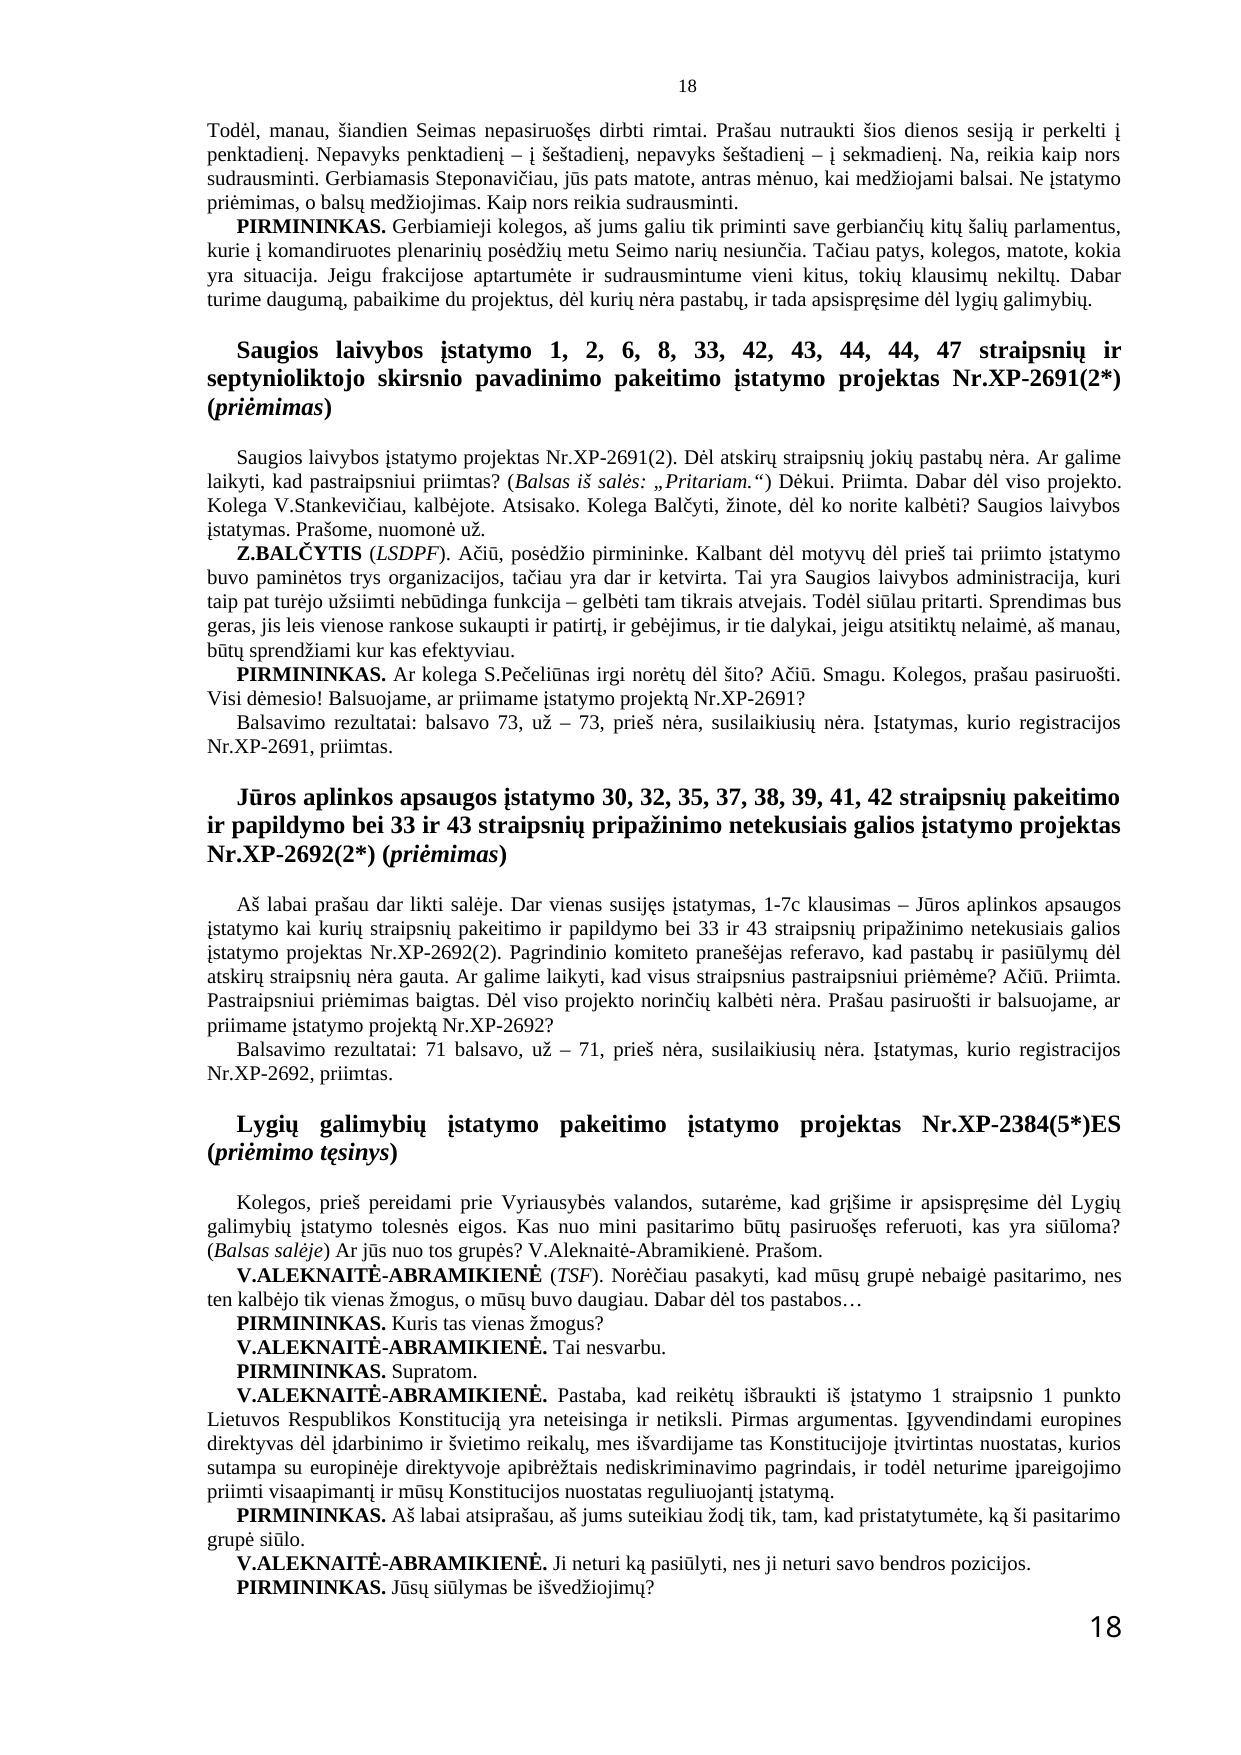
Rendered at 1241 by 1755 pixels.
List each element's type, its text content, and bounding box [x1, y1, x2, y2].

text PIRMININKAS. Supratom. [207, 1359, 1122, 1383]
text Z.BALČYTIS (LSDPF). Ačiū, posėdžio pirmininke. Kalbant dėl motyvų dėl prieš tai priimto įstatymo buvo paminėtos trys organizacijos, tačiau yra dar ir ketvirta. Tai yra Saugios laivybos administracija, kuri taip pat turėjo užsiimti nebūdinga funkcija – gelbėti tam tikrais atvejais. Todėl siūlau pritarti. Sprendimas bus geras, jis leis vienose rankose sukaupti ir patirtį, ir gebėjimus, ir tie dalykai, jeigu atsitiktų nelaimė, aš manau, būtų sprendžiami kur kas efektyviau. [207, 541, 1122, 662]
text Todėl, manau, šiandien Seimas nepasiruošęs dirbti rimtai. Prašau nutraukti šios dienos sesiją ir perkelti į penktadienį. Nepavyks penktadienį – į šeštadienį, nepavyks šeštadienį – į sekmadienį. Na, reikia kaip nors sudrausminti. Gerbiamasis Steponavičiau, jūs pats matote, antras mėnuo, kai medžiojami balsai. Ne įstatymo priėmimas, o balsų medžiojimas. Kaip nors reikia sudrausminti. [207, 118, 1122, 214]
text Balsavimo rezultatai: 71 balsavo, už – 71, prieš nėra, susilaikiusių nėra. Įstatymas, kurio registracijos Nr.XP-2692, priimtas. [207, 1037, 1122, 1085]
text PIRMININKAS. Kuris tas vienas žmogus? [207, 1311, 1122, 1335]
text V.ALEKNAITĖ-ABRAMIKIENĖ. Pastaba, kad reikėtų išbraukti iš įstatymo 1 straipsnio 1 punkto Lietuvos Respublikos Konstituciją yra neteisinga ir netiksli. Pirmas argumentas. Įgyvendindami europines direktyvas dėl įdarbinimo ir švietimo reikalų, mes išvardijame tas Konstitucijoje įtvirtintas nuostatas, kurios sutampa su europinėje direktyvoje apibrėžtais nediskriminavimo pagrindais, ir todėl neturime įpareigojimo priimti visaapimantį ir mūsų Konstitucijos nuostatas reguliuojantį įstatymą. [207, 1383, 1122, 1503]
text V.ALEKNAITĖ-ABRAMIKIENĖ. Ji neturi ką pasiūlyti, nes ji neturi savo bendros pozicijos. [207, 1551, 1122, 1575]
text Aš labai prašau dar likti salėje. Dar vienas susijęs įstatymas, 1-7c klausimas – Jūros aplinkos apsaugos įstatymo kai kurių straipsnių pakeitimo ir papildymo bei 33 ir 43 straipsnių pripažinimo netekusiais galios įstatymo projektas Nr.XP-2692(2). Pagrindinio komiteto pranešėjas referavo, kad pastabų ir pasiūlymų dėl atskirų straipsnių nėra gauta. Ar galime laikyti, kad visus straipsnius pastraipsniui priėmėme? Ačiū. Priimta. Pastraipsniui priėmimas baigtas. Dėl viso projekto norinčių kalbėti nėra. Prašau pasiruošti ir balsuojame, ar priimame įstatymo projektą Nr.XP-2692? [207, 892, 1122, 1037]
text Saugios laivybos įstatymo projektas Nr.XP-2691(2). Dėl atskirų straipsnių jokių pastabų nėra. Ar galime laikyti, kad pastraipsniui priimtas? (Balsas iš salės: „Pritariam.“) Dėkui. Priimta. Dabar dėl viso projekto. Kolega V.Stankevičiau, kalbėjote. Atsisako. Kolega Balčyti, žinote, dėl ko norite kalbėti? Saugios laivybos įstatymas. Prašome, nuomonė už. [207, 445, 1122, 541]
text PIRMININKAS. Jūsų siūlymas be išvedžiojimų? [207, 1575, 1122, 1599]
text Kolegos, prieš pereidami prie Vyriausybės valandos, sutarėme, kad grįšime ir apsispręsime dėl Lygių galimybių įstatymo tolesnės eigos. Kas nuo mini pasitarimo būtų pasiruošęs referuoti, kas yra siūloma? (Balsas salėje) Ar jūs nuo tos grupės? V.Aleknaitė-Abramikienė. Prašom. [207, 1190, 1122, 1262]
text Balsavimo rezultatai: balsavo 73, už – 73, prieš nėra, susilaikiusių nėra. Įstatymas, kurio registracijos Nr.XP-2691, priimtas. [207, 710, 1122, 758]
text PIRMININKAS. Ar kolega S.Pečeliūnas irgi norėtų dėl šito? Ačiū. Smagu. Kolegos, prašau pasiruošti. Visi dėmesio! Balsuojame, ar priimame įstatymo projektą Nr.XP-2691? [207, 662, 1122, 710]
text V.ALEKNAITĖ-ABRAMIKIENĖ. Tai nesvarbu. [207, 1335, 1122, 1359]
text Jūros aplinkos apsaugos įstatymo 30, 32, 35, 37, 38, 39, 41, 42 straipsnių pakeitimo ir papildymo bei 33 ir 43 straipsnių pripažinimo netekusiais galios įstatymo projektas Nr.XP-2692(2*) (priėmimas) [207, 782, 1122, 868]
text PIRMININKAS. Aš labai atsiprašau, aš jums suteikiau žodį tik, tam, kad pristatytumėte, ką ši pasitarimo grupė siūlo. [207, 1503, 1122, 1551]
text Lygių galimybių įstatymo pakeitimo įstatymo projektas Nr.XP-2384(5*)ES (priėmimo tęsinys) [207, 1109, 1122, 1166]
text V.ALEKNAITĖ-ABRAMIKIENĖ (TSF). Norėčiau pasakyti, kad mūsų grupė nebaigė pasitarimo, nes ten kalbėjo tik vienas žmogus, o mūsų buvo daugiau. Dabar dėl tos pastabos… [207, 1262, 1122, 1311]
text PIRMININKAS. Gerbiamieji kolegos, aš jums galiu tik priminti save gerbiančių kitų šalių parlamentus, kurie į komandiruotes plenarinių posėdžių metu Seimo narių nesiunčia. Tačiau patys, kolegos, matote, kokia yra situacija. Jeigu frakcijose aptartumėte ir sudrausmintume vieni kitus, tokių klausimų nekiltų. Dabar turime daugumą, pabaikime du projektus, dėl kurių nėra pastabų, ir tada apsispręsime dėl lygių galimybių. [207, 214, 1122, 311]
text Saugios laivybos įstatymo 1, 2, 6, 8, 33, 42, 43, 44, 44, 47 straipsnių ir septynioliktojo skirsnio pavadinimo pakeitimo įstatymo projektas Nr.XP-2691(2*) (priėmimas) [207, 335, 1122, 421]
